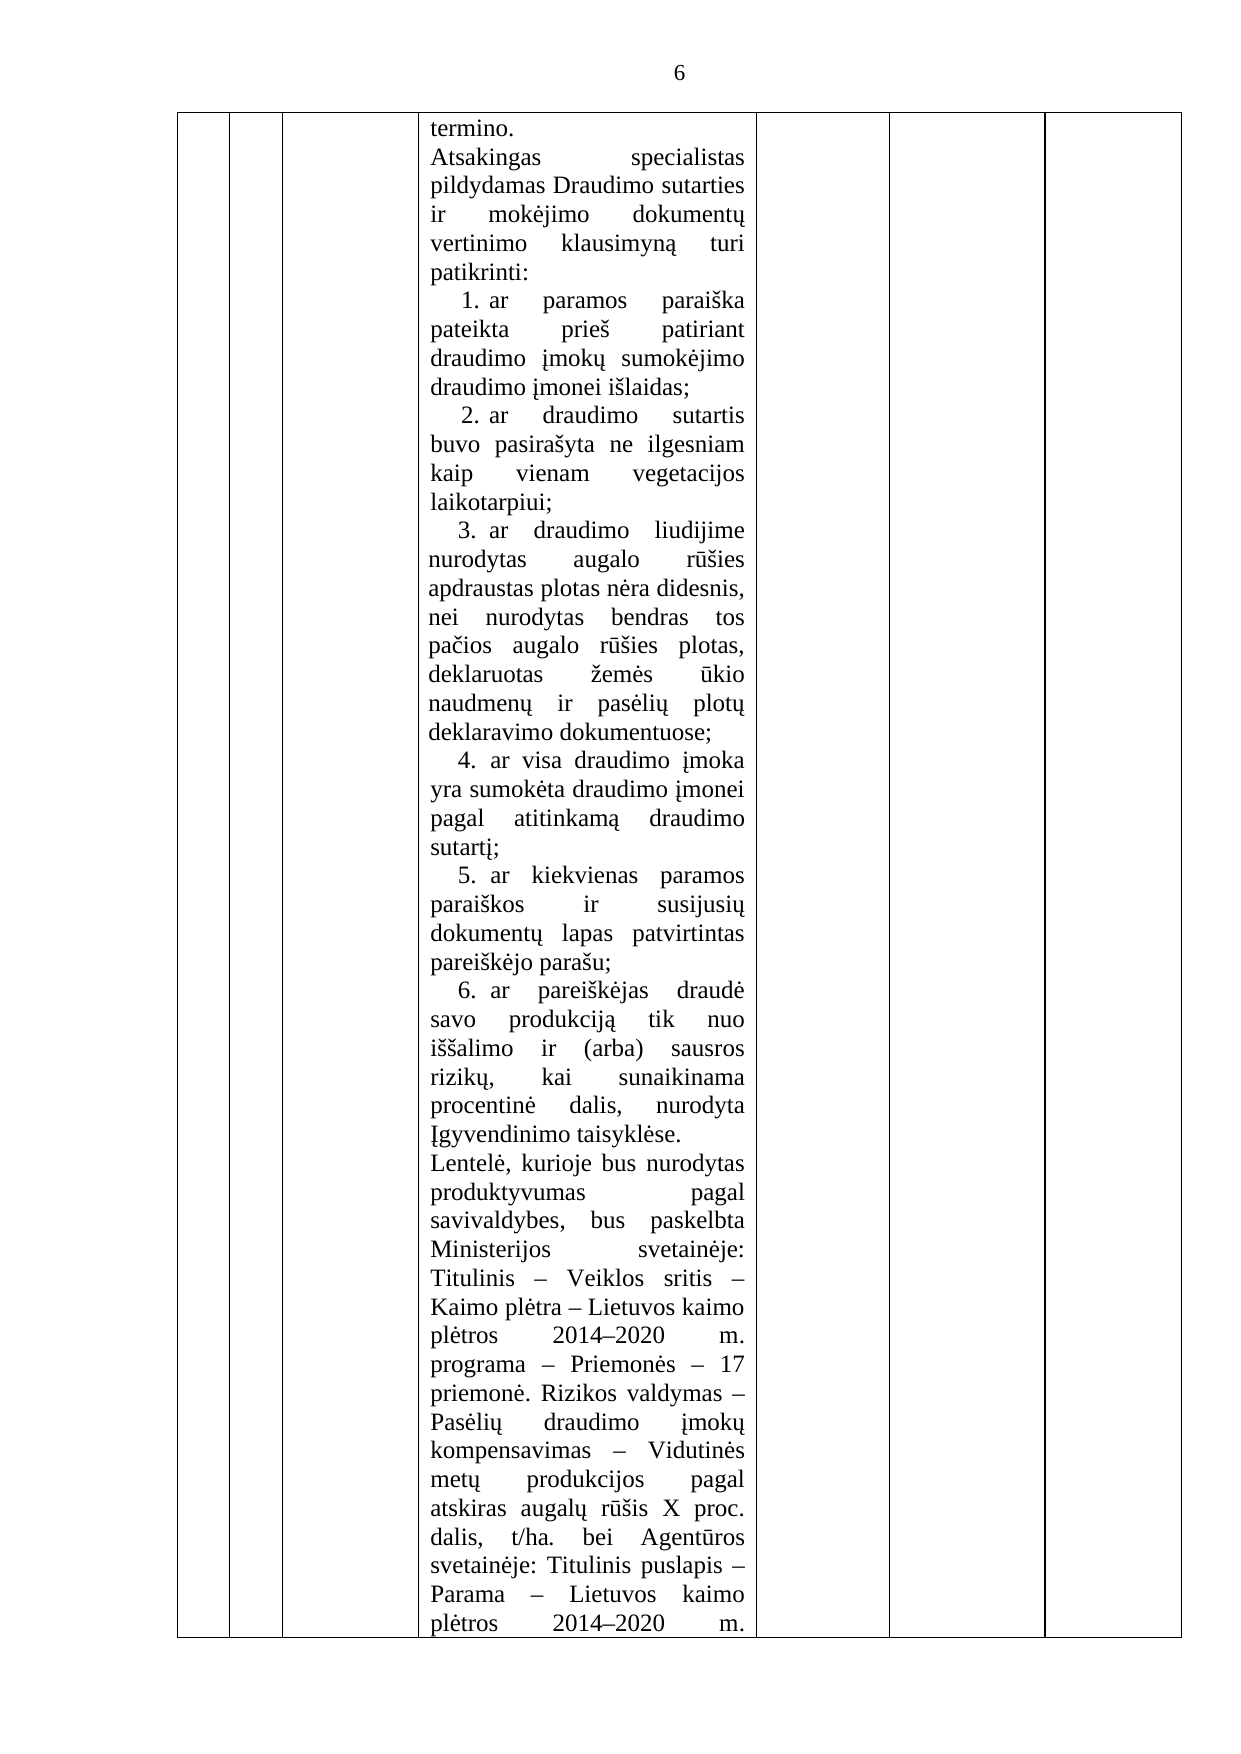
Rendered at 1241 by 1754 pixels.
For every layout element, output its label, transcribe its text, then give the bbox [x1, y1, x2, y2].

table_header [1046, 113, 1181, 1637]
table_header [178, 113, 229, 1637]
table_header termino. Atsakingas specialistas pildydamas Draudimo sutarties ir mokėjimo dokumentų vertinimo klausimyną turi patikrinti: 1. ar paramos paraiška pateikta prieš patiriant draudimo įmokų sumokėjimo draudimo įmonei išlaidas; 2. ar draudimo sutartis buvo pasirašyta ne ilgesniam kaip vienam vegetacijos laikotarpiui; 3. ar draudimo liudijime nurodytas augalo rūšies apdraustas plotas nėra didesnis, nei nurodytas bendras tos pačios augalo rūšies plotas, deklaruotas žemės ūkio naudmenų ir pasėlių plotų deklaravimo dokumentuose; 4. ar visa draudimo įmoka yra sumokėta draudimo įmonei pagal atitinkamą draudimo sutartį; 5. ar kiekvienas paramos paraiškos ir susijusių dokumentų lapas patvirtintas pareiškėjo parašu; 6. ar pareiškėjas draudė savo produkciją tik nuo iššalimo ir (arba) sausros rizikų, kai sunaikinama procentinė dalis, nurodyta Įgyvendinimo taisyklėse. Lentelė, kurioje bus nurodytas produktyvumas pagal savivaldybes, bus paskelbta Ministerijos svetainėje: Titulinis – Veiklos sritis – Kaimo plėtra – Lietuvos kaimo plėtros 2014–2020 m. programa – Priemonės – 17 priemonė. Rizikos valdymas – Pasėlių draudimo įmokų kompensavimas – Vidutinės metų produkcijos pagal atskiras augalų rūšis X proc. dalis, t/ha. bei Agentūros svetainėje: Titulinis puslapis – Parama – Lietuvos kaimo plėtros 2014–2020 m. [419, 113, 756, 1637]
table_header [757, 113, 889, 1637]
table_header [890, 113, 1044, 1637]
table_header [283, 113, 418, 1637]
table_header [230, 113, 282, 1637]
